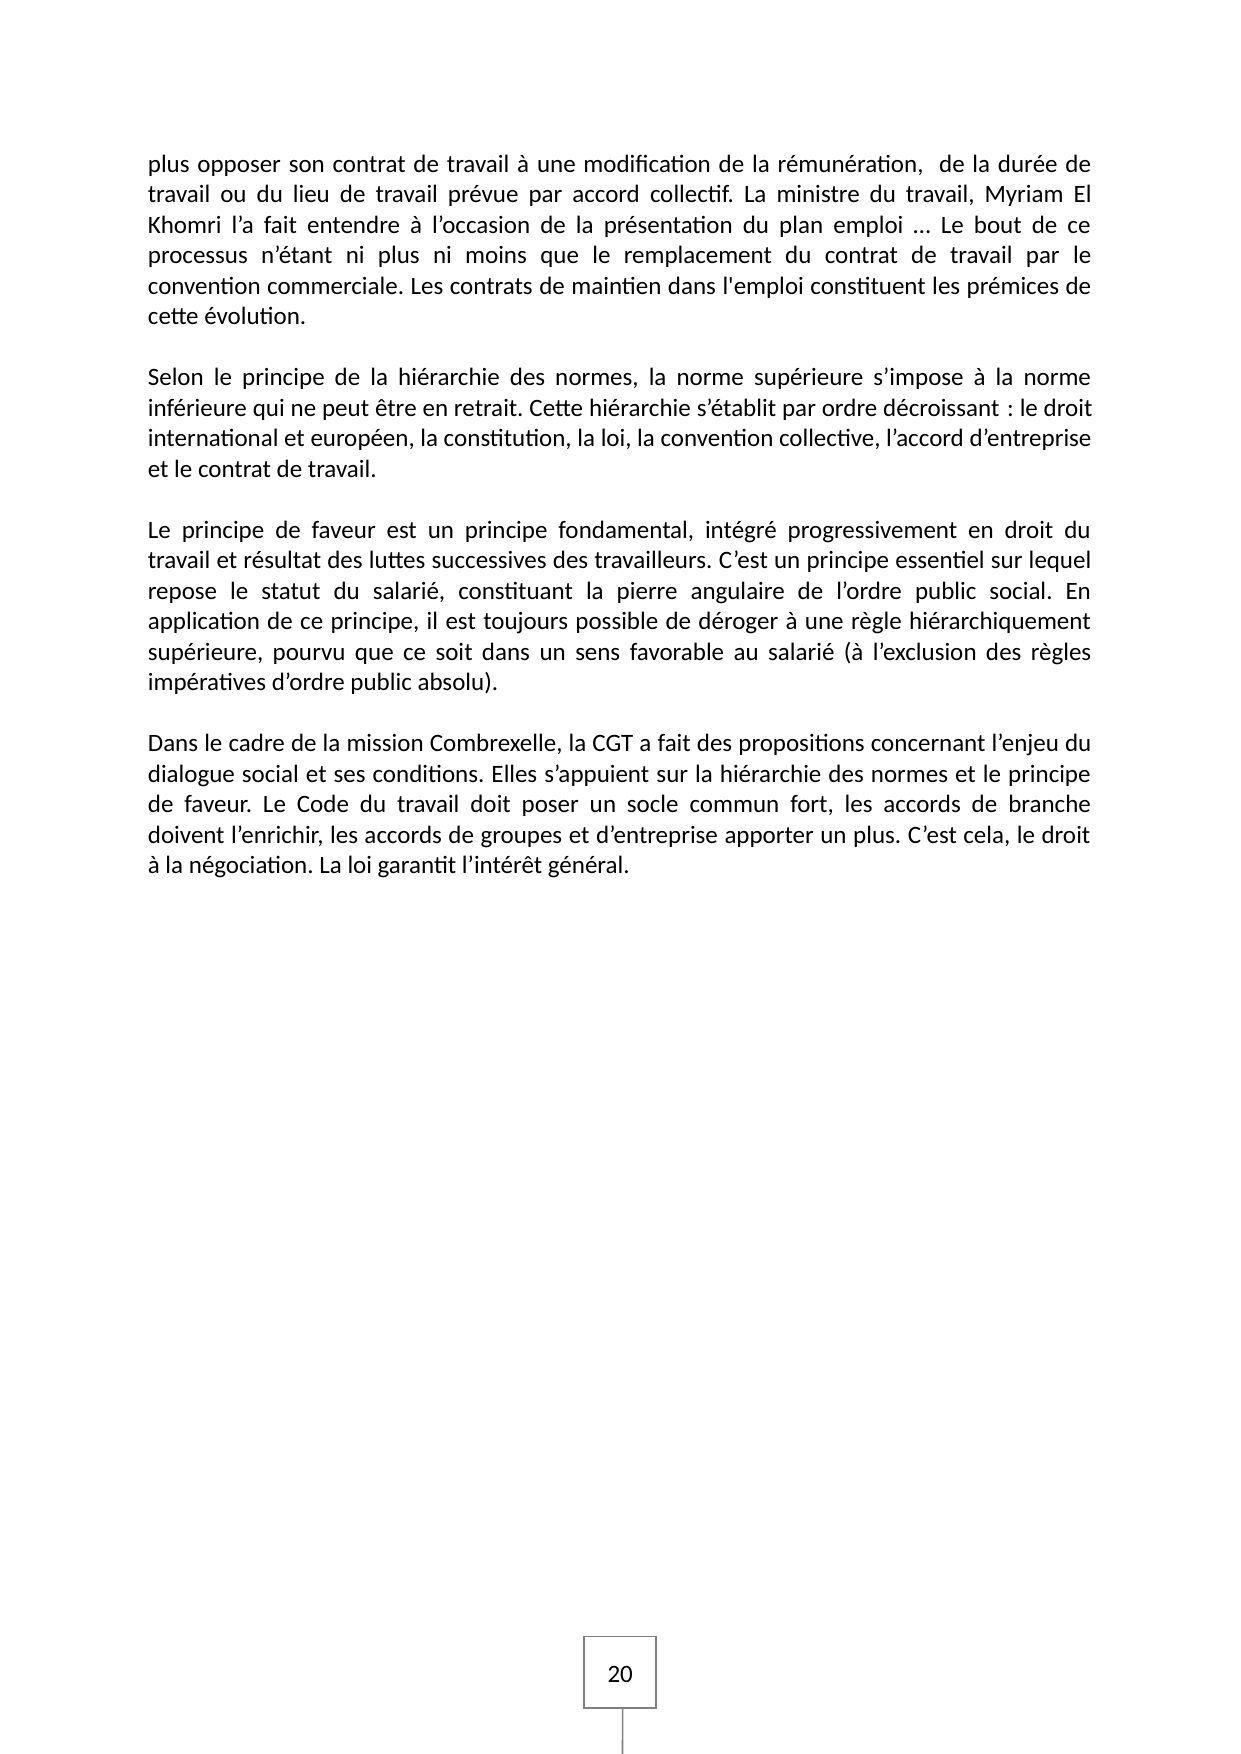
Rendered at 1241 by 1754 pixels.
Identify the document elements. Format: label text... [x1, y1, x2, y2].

text Selon le principe de la hiérarchie des normes, la norme supérieure s’impose à la norme inférieure qui ne peut être en retrait. Cette hiérarchie s’établit par ordre décroissant : le droit international et européen, la constitution, la loi, la convention collective, l’accord d’entreprise et le contrat de travail. [148, 361, 1092, 483]
text Dans le cadre de la mission Combrexelle, la CGT a fait des propositions concernant l’enjeu du dialogue social et ses conditions. Elles s’appuient sur la hiérarchie des normes et le principe de faveur. Le Code du travail doit poser un socle commun fort, les accords de branche doivent l’enrichir, les accords de groupes et d’entreprise apporter un plus. C’est cela, le droit à la négociation. La loi garantit l’intérêt général. [148, 728, 1092, 880]
text Le principe de faveur est un principe fondamental, intégré progressivement en droit du travail et résultat des luttes successives des travailleurs. C’est un principe essentiel sur lequel repose le statut du salarié, constituant la pierre angulaire de l’ordre public social. En application de ce principe, il est toujours possible de déroger à une règle hiérarchiquement supérieure, pourvu que ce soit dans un sens favorable au salarié (à l’exclusion des règles impératives d’ordre public absolu). [148, 514, 1092, 697]
text plus opposer son contrat de travail à une modification de la rémunération, de la durée de travail ou du lieu de travail prévue par accord collectif. La ministre du travail, Myriam El Khomri l’a fait entendre à l’occasion de la présentation du plan emploi … Le bout de ce processus n’étant ni plus ni moins que le remplacement du contrat de travail par le convention commerciale. Les contrats de maintien dans l'emploi constituent les prémices de cette évolution. [148, 148, 1092, 331]
